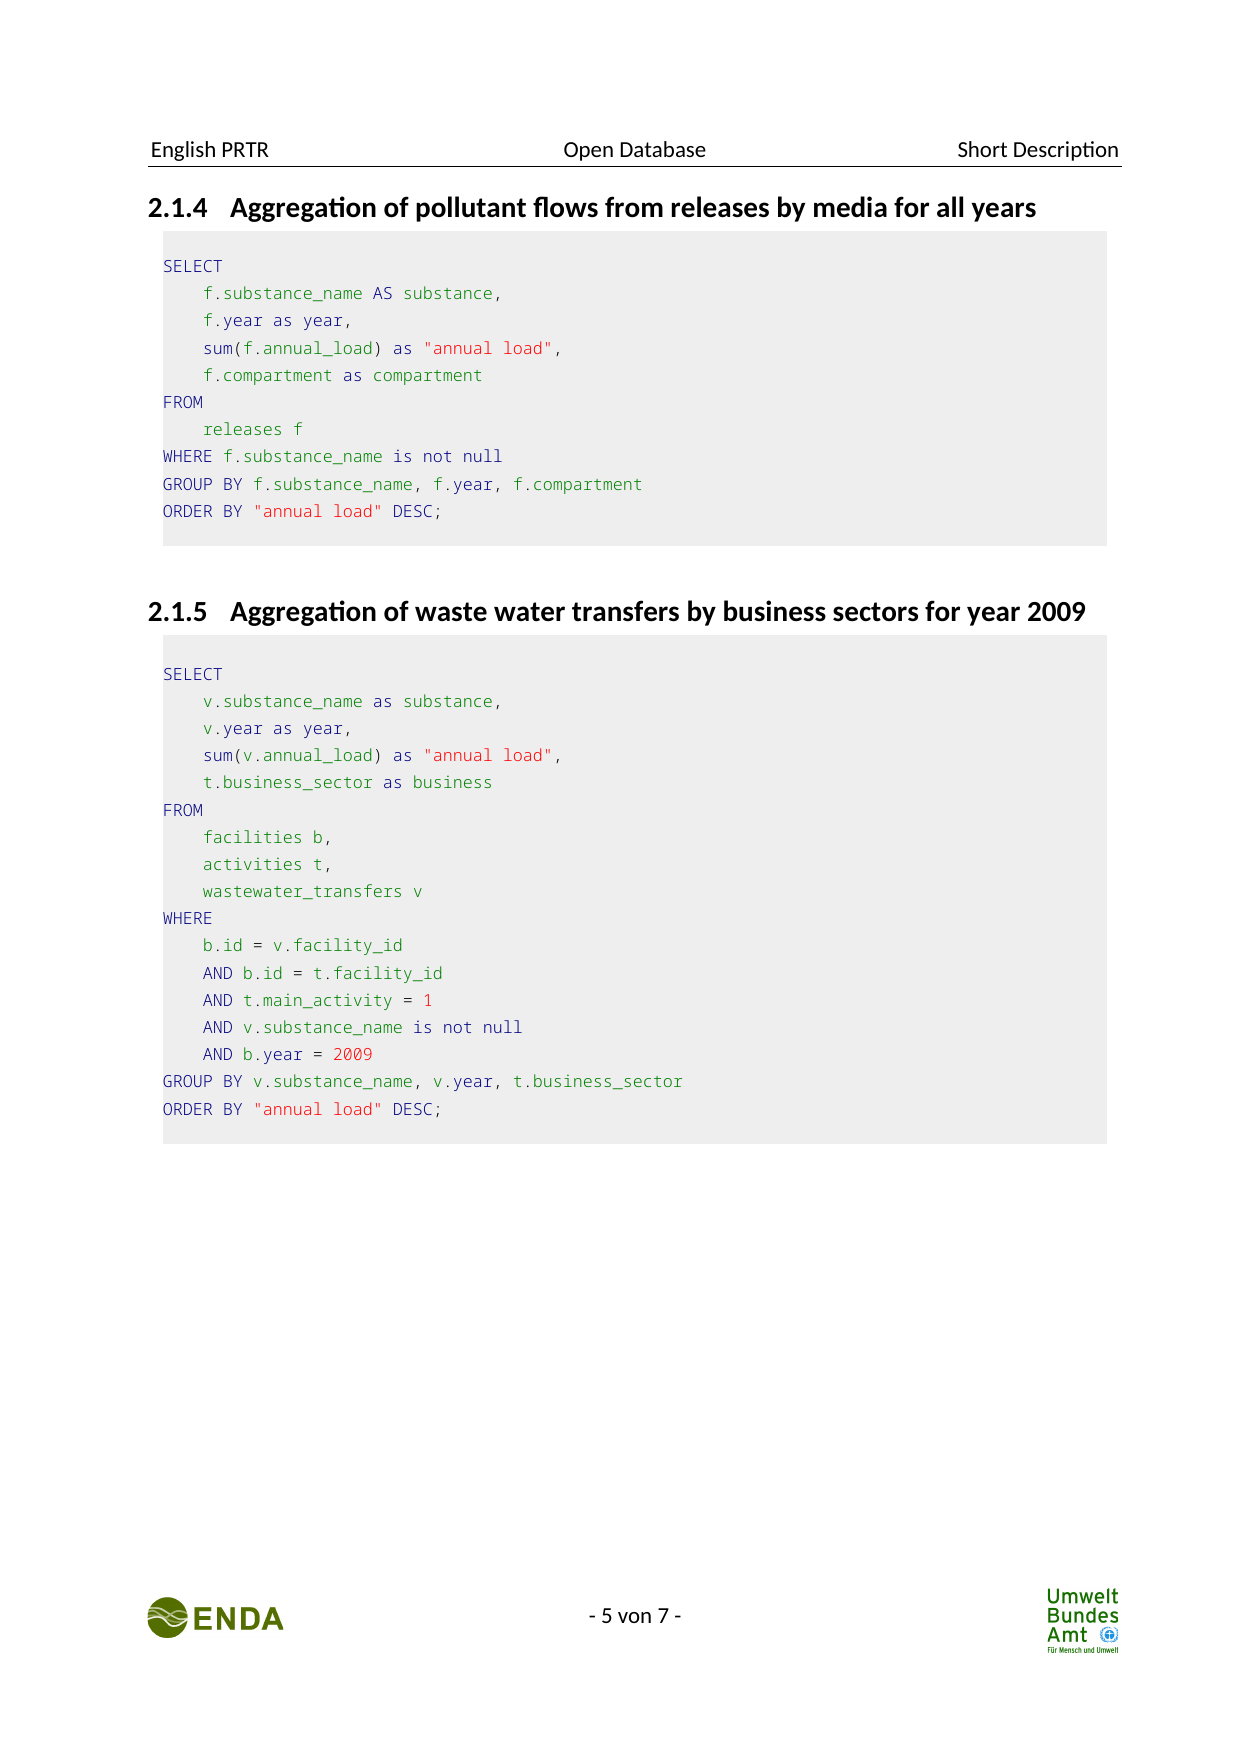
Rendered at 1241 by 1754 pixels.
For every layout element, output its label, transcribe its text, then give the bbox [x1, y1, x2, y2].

picture [1047, 1588, 1119, 1653]
text releases f [163, 418, 1107, 441]
text AND t.main_activity = 1 [163, 988, 1107, 1011]
text b.id = v.facility_id [163, 934, 1107, 957]
text v.substance_name as substance, [163, 689, 1107, 712]
text facilities b, [163, 825, 1107, 848]
text GROUP BY v.substance_name, v.year, t.business_sector [163, 1070, 1107, 1093]
text AND b.id = t.facility_id [163, 961, 1107, 984]
text ORDER BY "annual load" DESC; [163, 1097, 1107, 1120]
text ORDER BY "annual load" DESC; [163, 499, 1107, 522]
text t.business_sector as business [163, 771, 1107, 794]
text f.compartment as compartment [163, 363, 1107, 386]
text GROUP BY f.substance_name, f.year, f.compartment [163, 472, 1107, 495]
text sum(f.annual_load) as "annual load", [163, 336, 1107, 359]
text f.year as year, [163, 309, 1107, 332]
text activities t, [163, 852, 1107, 875]
text AND v.substance_name is not null [163, 1016, 1107, 1038]
text WHERE [163, 907, 1107, 929]
text SELECT [163, 255, 1107, 277]
text FROM [163, 391, 1107, 413]
text FROM [163, 798, 1107, 821]
subtitle Aggregation of pollutant flows from releases by media for all years [148, 195, 1122, 224]
picture [147, 1597, 284, 1638]
text SELECT [163, 662, 1107, 685]
text sum(v.annual_load) as "annual load", [163, 744, 1107, 766]
text wastewater_transfers v [163, 880, 1107, 902]
text f.substance_name AS substance, [163, 282, 1107, 304]
text WHERE f.substance_name is not null [163, 445, 1107, 468]
text AND b.year = 2009 [163, 1043, 1107, 1066]
text v.year as year, [163, 717, 1107, 739]
subtitle Aggregation of waste water transfers by business sectors for year 2009 [148, 599, 1122, 629]
